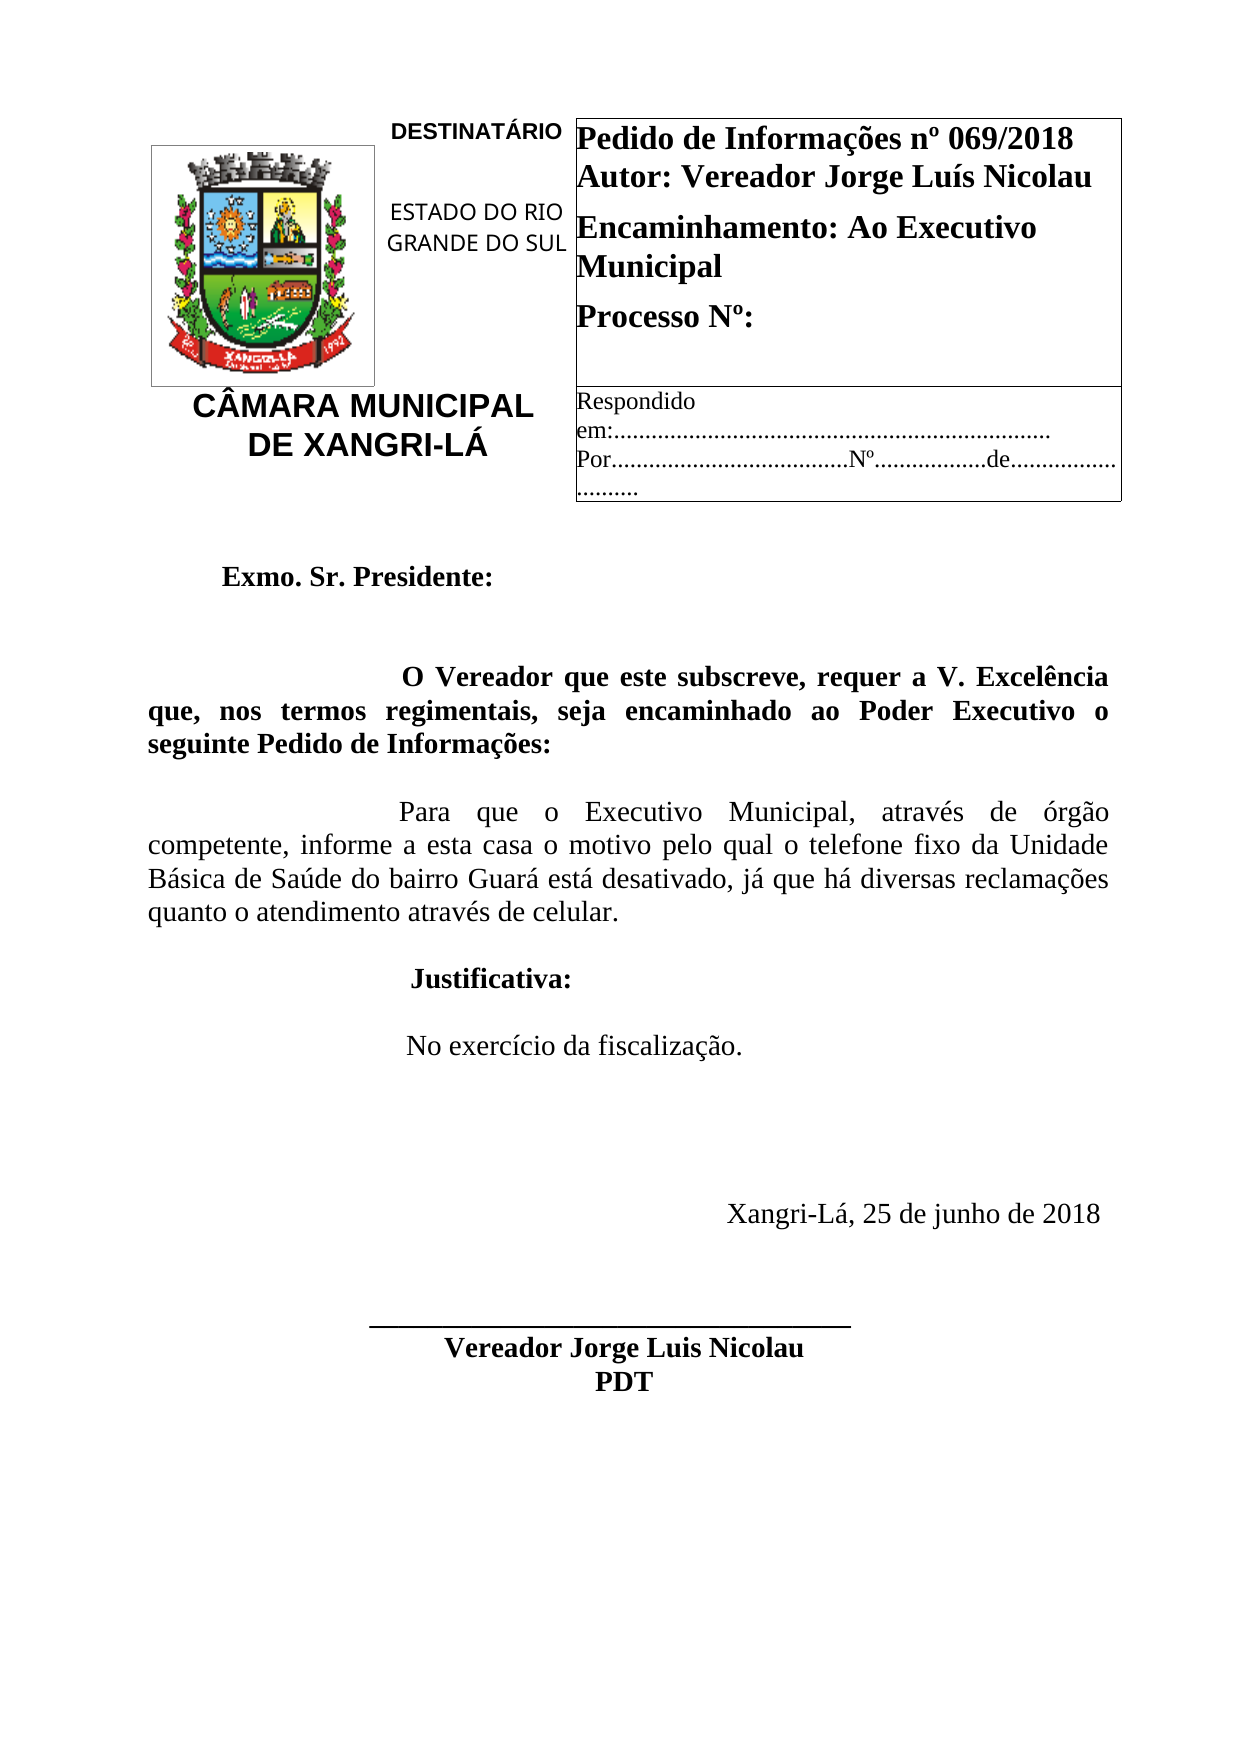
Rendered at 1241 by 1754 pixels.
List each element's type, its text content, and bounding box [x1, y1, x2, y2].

text Justificativa: [148, 961, 1101, 995]
text _________________________________ [148, 1230, 1101, 1330]
text No exercício da fiscalização. [148, 1028, 1101, 1062]
table_header [152, 146, 374, 386]
picture [165, 152, 359, 379]
text Vereador Jorge Luis Nicolau [148, 1330, 1101, 1364]
text PDT [148, 1364, 1101, 1397]
table_header [151, 118, 377, 386]
text Para que o Executivo Municipal, através de órgão competente, informe a esta casa o motivo pelo qual o telefone fixo da Unidade Básica de Saúde do bairro Guará está desativado, já que há diversas reclamações quanto o atendimento através de celular. [148, 794, 1110, 928]
text Xangri-Lá, 25 de junho de 2018 [148, 1196, 1101, 1230]
table_header DESTINATÁRIO ESTADO DO RIO GRANDE DO SUL [377, 118, 576, 386]
text Exmo. Sr. Presidente: [148, 559, 1122, 592]
table_cell Respondido em:...................................................................... Por......................................Nº..................de........................... [577, 387, 1121, 501]
table_header Pedido de Informações nº 069/2018 Autor: Vereador Jorge Luís Nicolau Encaminhamento: Ao Executivo Municipal Processo Nº: [577, 119, 1121, 386]
text O Vereador que este subscreve, requer a V. Excelência que, nos termos regimentais, seja encaminhado ao Poder Executivo o seguinte Pedido de Informações: [148, 659, 1110, 760]
table_cell CÂMARA MUNICIPAL DE XANGRI-LÁ [151, 386, 576, 501]
